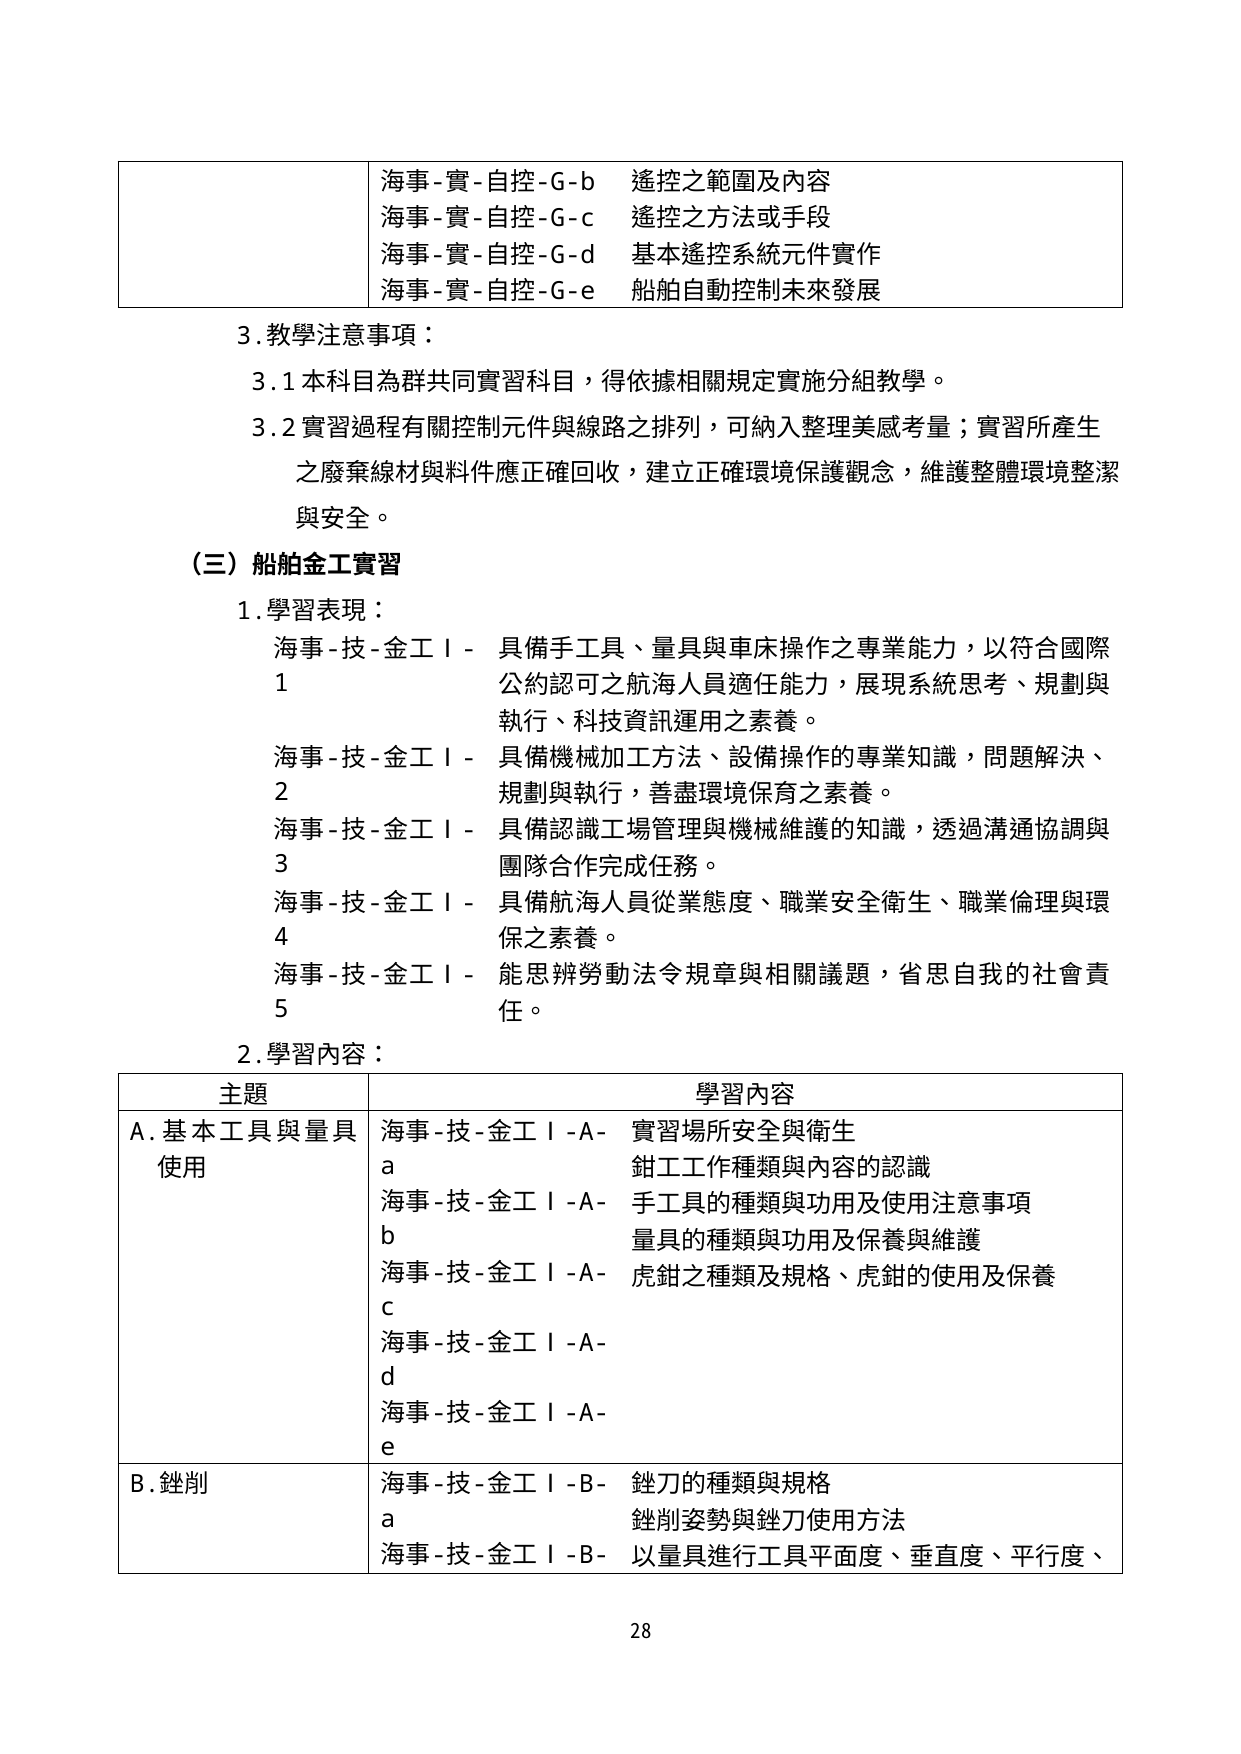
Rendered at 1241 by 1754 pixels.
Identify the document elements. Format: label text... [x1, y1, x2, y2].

table_cell 銼刀的種類與規格 銼削姿勢與銼刀使用方法 以量具進行工具平面度、垂直度、平行度、 [620, 1464, 1122, 1573]
table_cell 具備機械加工方法、設備操作的專業知識，問題解決、規劃與執行，善盡環境保育之素養。 [487, 737, 1122, 810]
table_header 海事-技-金工Ⅰ-1 [262, 629, 487, 737]
table_cell 遙控之範圍及內容 遙控之方法或手段 基本遙控系統元件實作 船舶自動控制未來發展 [620, 162, 1122, 307]
table_cell 海事-技-金工Ⅰ-3 [262, 810, 487, 882]
table_cell 海事-實-自控-G-b 海事-實-自控-G-c 海事-實-自控-G-d 海事-實-自控-G-e [369, 162, 620, 307]
text （三）船舶金工實習 [168, 537, 1122, 583]
table_cell 能思辨勞動法令規章與相關議題，省思自我的社會責任。 [487, 955, 1122, 1027]
table_header 具備手工具、量具與車床操作之專業能力，以符合國際公約認可之航海人員適任能力，展現系統思考、規劃與執行、科技資訊運用之素養。 [487, 629, 1122, 737]
table_cell 實習場所安全與衛生 鉗工工作種類與內容的認識 手工具的種類與功用及使用注意事項 量具的種類與功用及保養與維護 虎鉗之種類及規格、虎鉗的使用及保養 [620, 1111, 1122, 1463]
table_cell 具備航海人員從業態度、職業安全衛生、職業倫理與環保之素養。 [487, 882, 1122, 955]
text 3.1本科目為群共同實習科目，得依據相關規定實施分組教學。 [251, 353, 1122, 399]
table_header 學習內容 [369, 1074, 1122, 1110]
table_cell 海事-技-金工Ⅰ-A-a 海事-技-金工Ⅰ-A-b 海事-技-金工Ⅰ-A-c 海事-技-金工Ⅰ-A-d 海事-技-金工Ⅰ-A-e [369, 1111, 620, 1463]
table_cell A.基本工具與量具使用 [119, 1111, 368, 1463]
table_cell 海事-技-金工Ⅰ-B-a 海事-技-金工Ⅰ-B- [369, 1464, 620, 1573]
table_cell 具備認識工場管理與機械維護的知識，透過溝通協調與團隊合作完成任務。 [487, 810, 1122, 882]
table_cell 海事-技-金工Ⅰ-4 [262, 882, 487, 955]
table_cell 海事-技-金工Ⅰ-5 [262, 955, 487, 1027]
text 3.2實習過程有關控制元件與線路之排列，可納入整理美感考量；實習所產生之廢棄線材與料件應正確回收，建立正確環境保護觀念，維護整體環境整潔與安全。 [251, 399, 1122, 537]
table_cell 海事-技-金工Ⅰ-2 [262, 737, 487, 810]
text 3.教學注意事項： [168, 308, 1122, 353]
text 1.學習表現： [168, 583, 1122, 628]
table_header 主題 [119, 1074, 368, 1110]
table_cell [119, 162, 368, 307]
table_cell B.銼削 [119, 1464, 368, 1573]
text 2.學習內容： [168, 1027, 1122, 1073]
